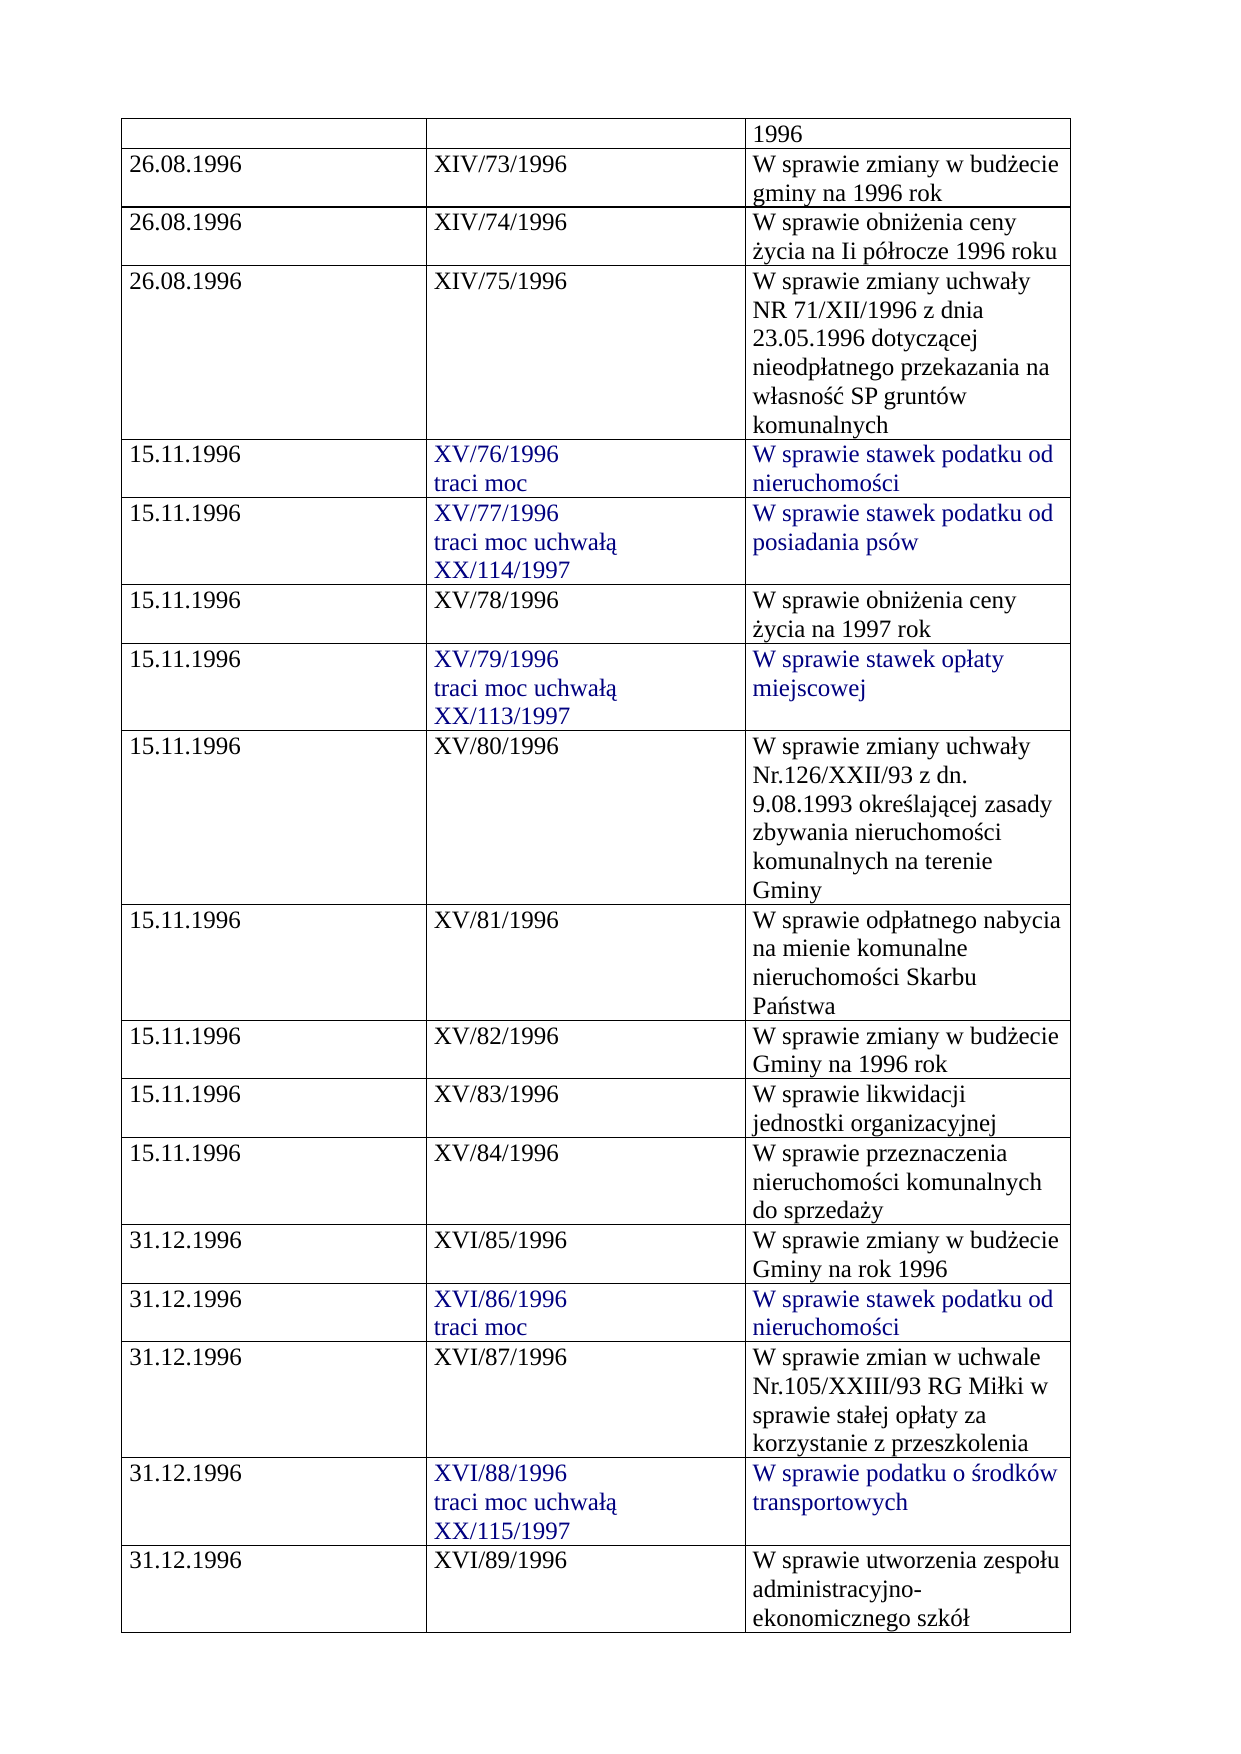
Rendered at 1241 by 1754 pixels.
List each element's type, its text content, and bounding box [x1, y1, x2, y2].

table_cell XV/79/1996 traci moc uchwałą XX/113/1997 [427, 644, 745, 730]
table_cell 15.11.1996 [122, 440, 426, 497]
table_cell 31.12.1996 [122, 1458, 426, 1544]
table_cell 15.11.1996 [122, 644, 426, 730]
table_cell XV/78/1996 [427, 585, 745, 643]
table_cell XVI/85/1996 [427, 1225, 745, 1283]
table_cell 15.11.1996 [122, 585, 426, 643]
table_cell 31.12.1996 [122, 1546, 426, 1632]
table_cell XVI/86/1996 traci moc [427, 1284, 745, 1341]
table_cell W sprawie przeznaczenia nieruchomości komunalnych do sprzedaży [746, 1138, 1070, 1224]
table_cell W sprawie zmiany uchwały NR 71/XII/1996 z dnia 23.05.1996 dotyczącej nieodpłatnego przekazania na własność SP gruntów komunalnych [746, 266, 1070, 438]
table_cell 31.12.1996 [122, 1342, 426, 1457]
table_cell 1996 [746, 119, 1070, 148]
table_cell 31.12.1996 [122, 1225, 426, 1283]
table_cell XV/77/1996 traci moc uchwałą XX/114/1997 [427, 498, 745, 584]
table_cell 15.11.1996 [122, 1079, 426, 1137]
table_cell XV/81/1996 [427, 905, 745, 1020]
table_cell 26.08.1996 [122, 208, 426, 265]
table_cell 15.11.1996 [122, 498, 426, 584]
table_cell XV/80/1996 [427, 731, 745, 904]
table_cell W sprawie stawek podatku od posiadania psów [746, 498, 1070, 584]
table_cell W sprawie odpłatnego nabycia na mienie komunalne nieruchomości Skarbu Państwa [746, 905, 1070, 1020]
table_cell 26.08.1996 [122, 149, 426, 206]
table_cell W sprawie obniżenia ceny życia na Ii półrocze 1996 roku [746, 208, 1070, 265]
table_cell 31.12.1996 [122, 1284, 426, 1341]
table_cell 15.11.1996 [122, 905, 426, 1020]
table_cell XVI/87/1996 [427, 1342, 745, 1457]
table_cell XIV/73/1996 [427, 149, 745, 206]
table_cell [427, 119, 745, 148]
table_cell XIV/75/1996 [427, 266, 745, 438]
table_cell XV/82/1996 [427, 1021, 745, 1078]
table_cell XVI/88/1996 traci moc uchwałą XX/115/1997 [427, 1458, 745, 1544]
table_cell 15.11.1996 [122, 1021, 426, 1078]
table_cell XV/84/1996 [427, 1138, 745, 1224]
table_cell W sprawie utworzenia zespołu administracyjno-ekonomicznego szkół [746, 1546, 1070, 1632]
table_cell 15.11.1996 [122, 731, 426, 904]
table_cell XV/83/1996 [427, 1079, 745, 1137]
table_cell [122, 119, 426, 148]
table_cell W sprawie stawek opłaty miejscowej [746, 644, 1070, 730]
table_cell W sprawie podatku o środków transportowych [746, 1458, 1070, 1544]
table_cell W sprawie likwidacji jednostki organizacyjnej [746, 1079, 1070, 1137]
table_cell W sprawie zmiany uchwały Nr.126/XXII/93 z dn. 9.08.1993 określającej zasady zbywania nieruchomości komunalnych na terenie Gminy [746, 731, 1070, 904]
table_cell XIV/74/1996 [427, 208, 745, 265]
table_cell XV/76/1996 traci moc [427, 440, 745, 497]
table_cell 26.08.1996 [122, 266, 426, 438]
table_cell W sprawie zmian w uchwale Nr.105/XXIII/93 RG Miłki w sprawie stałej opłaty za korzystanie z przeszkolenia [746, 1342, 1070, 1457]
table_cell W sprawie zmiany w budżecie gminy na 1996 rok [746, 149, 1070, 206]
table_cell W sprawie stawek podatku od nieruchomości [746, 440, 1070, 497]
table_cell W sprawie zmiany w budżecie Gminy na 1996 rok [746, 1021, 1070, 1078]
table_cell W sprawie obniżenia ceny życia na 1997 rok [746, 585, 1070, 643]
table_cell XVI/89/1996 [427, 1546, 745, 1632]
table_cell W sprawie stawek podatku od nieruchomości [746, 1284, 1070, 1341]
table_cell W sprawie zmiany w budżecie Gminy na rok 1996 [746, 1225, 1070, 1283]
table_cell 15.11.1996 [122, 1138, 426, 1224]
